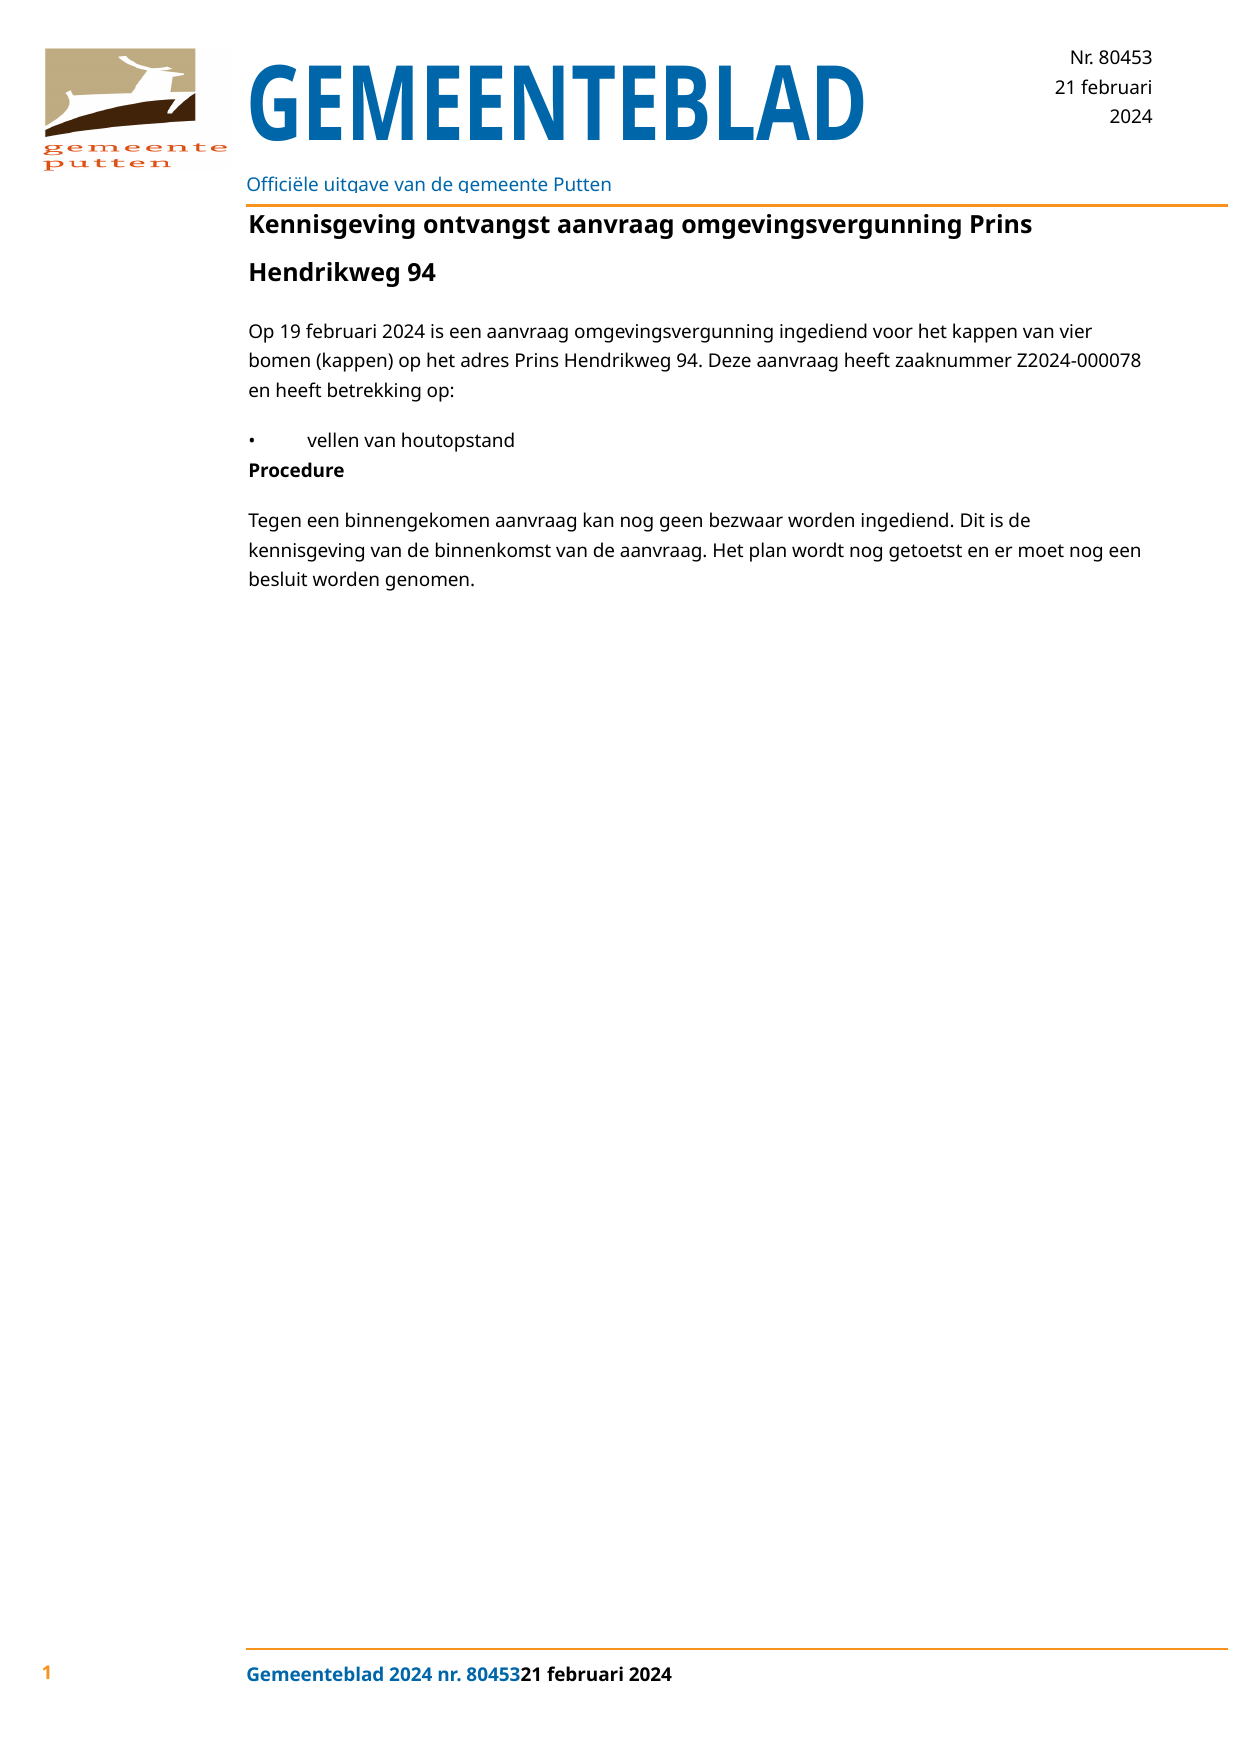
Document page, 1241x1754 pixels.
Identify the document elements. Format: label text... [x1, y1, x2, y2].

picture [41, 47, 231, 172]
text Tegen een binnengekomen aanvraag kan nog geen bezwaar worden ingediend. Dit is de kennisgeving van de binnenkomst van de aanvraag. Het plan wordt nog getoetst en er moet nog een besluit worden genomen. [248, 507, 1152, 592]
text Op 19 februari 2024 is een aanvraag omgevingsvergunning ingediend voor het kappen van vier bomen (kappen) op het adres Prins Hendrikweg 94. Deze aanvraag heeft zaaknummer Z2024-000078 en heeft betrekking op: [248, 318, 1152, 403]
text Kennisgeving ontvangst aanvraag omgevingsvergunning Prins Hendrikweg 94 [248, 207, 1152, 288]
text Procedure [248, 457, 1152, 483]
list vellen van houtopstand [248, 427, 1152, 453]
